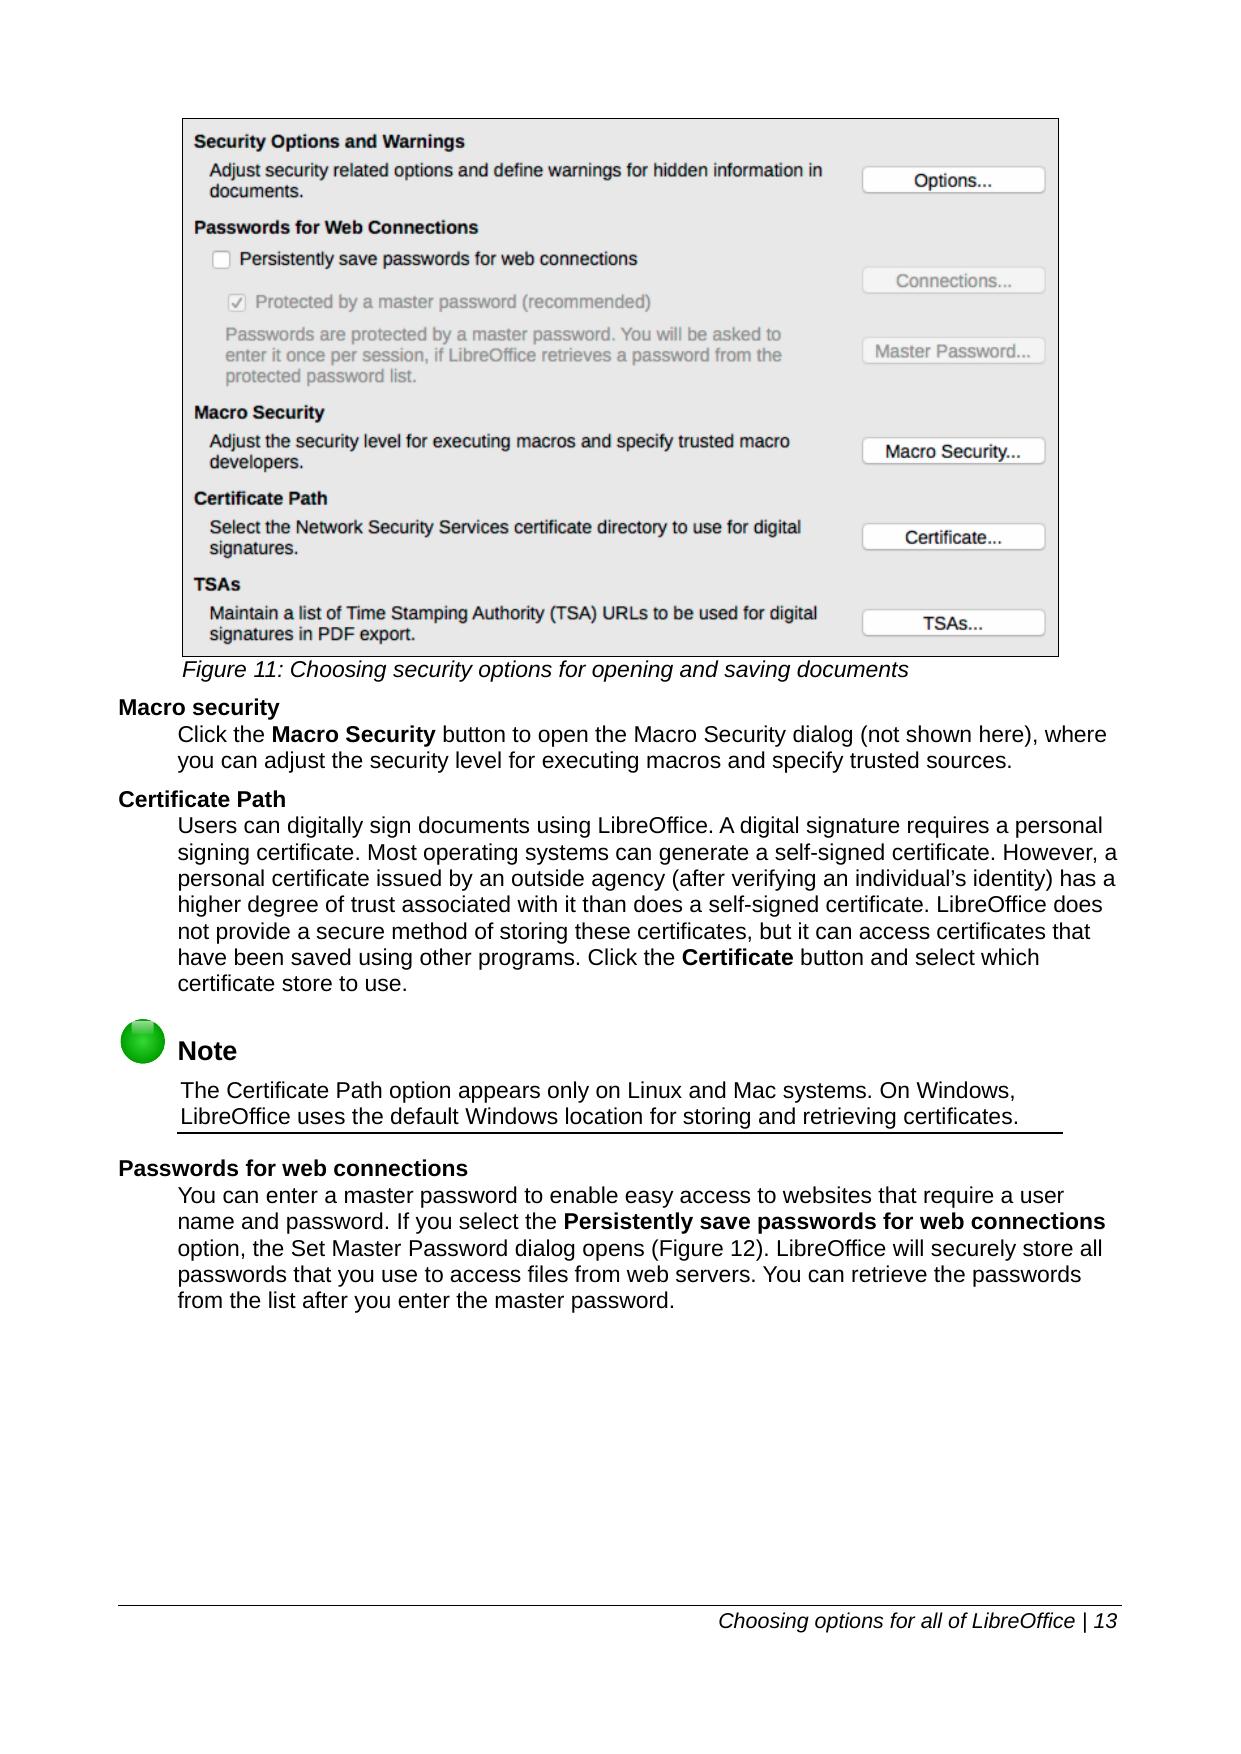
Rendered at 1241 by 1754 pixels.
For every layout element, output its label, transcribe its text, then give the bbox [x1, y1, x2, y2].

text Macro security [118, 694, 1122, 721]
subtitle Note [118, 1017, 1122, 1066]
text Passwords for web connections [118, 1155, 1122, 1182]
text Certificate Path [118, 786, 1122, 812]
text Users can digitally sign documents using LibreOffice. A digital signature requires a personal signing certificate. Most operating systems can generate a self-signed certificate. However, a personal certificate issued by an outside agency (after verifying an individual’s identity) has a higher degree of trust associated with it than does a self-signed certificate. LibreOffice does not provide a secure method of storing these certificates, but it can access certificates that have been saved using other programs. Click the Certificate button and select which certificate store to use. [177, 812, 1122, 997]
text Figure 11: Choosing security options for opening and saving documents [182, 657, 1058, 682]
picture [183, 119, 1058, 656]
text The Certificate Path option appears only on Linux and Mac systems. On Windows, LibreOffice uses the default Windows location for storing and retrieving certificates. [177, 1073, 1063, 1132]
text Click the Macro Security button to open the Macro Security dialog (not shown here), where you can adjust the security level for executing macros and specify trusted sources. [177, 721, 1122, 773]
text You can enter a master password to enable easy access to websites that require a user name and password. If you select the Persistently save passwords for web connections option, the Set Master Password dialog opens (Figure 12). LibreOffice will securely store all passwords that you use to access files from web servers. You can retrieve the passwords from the list after you enter the master password. [177, 1182, 1122, 1313]
